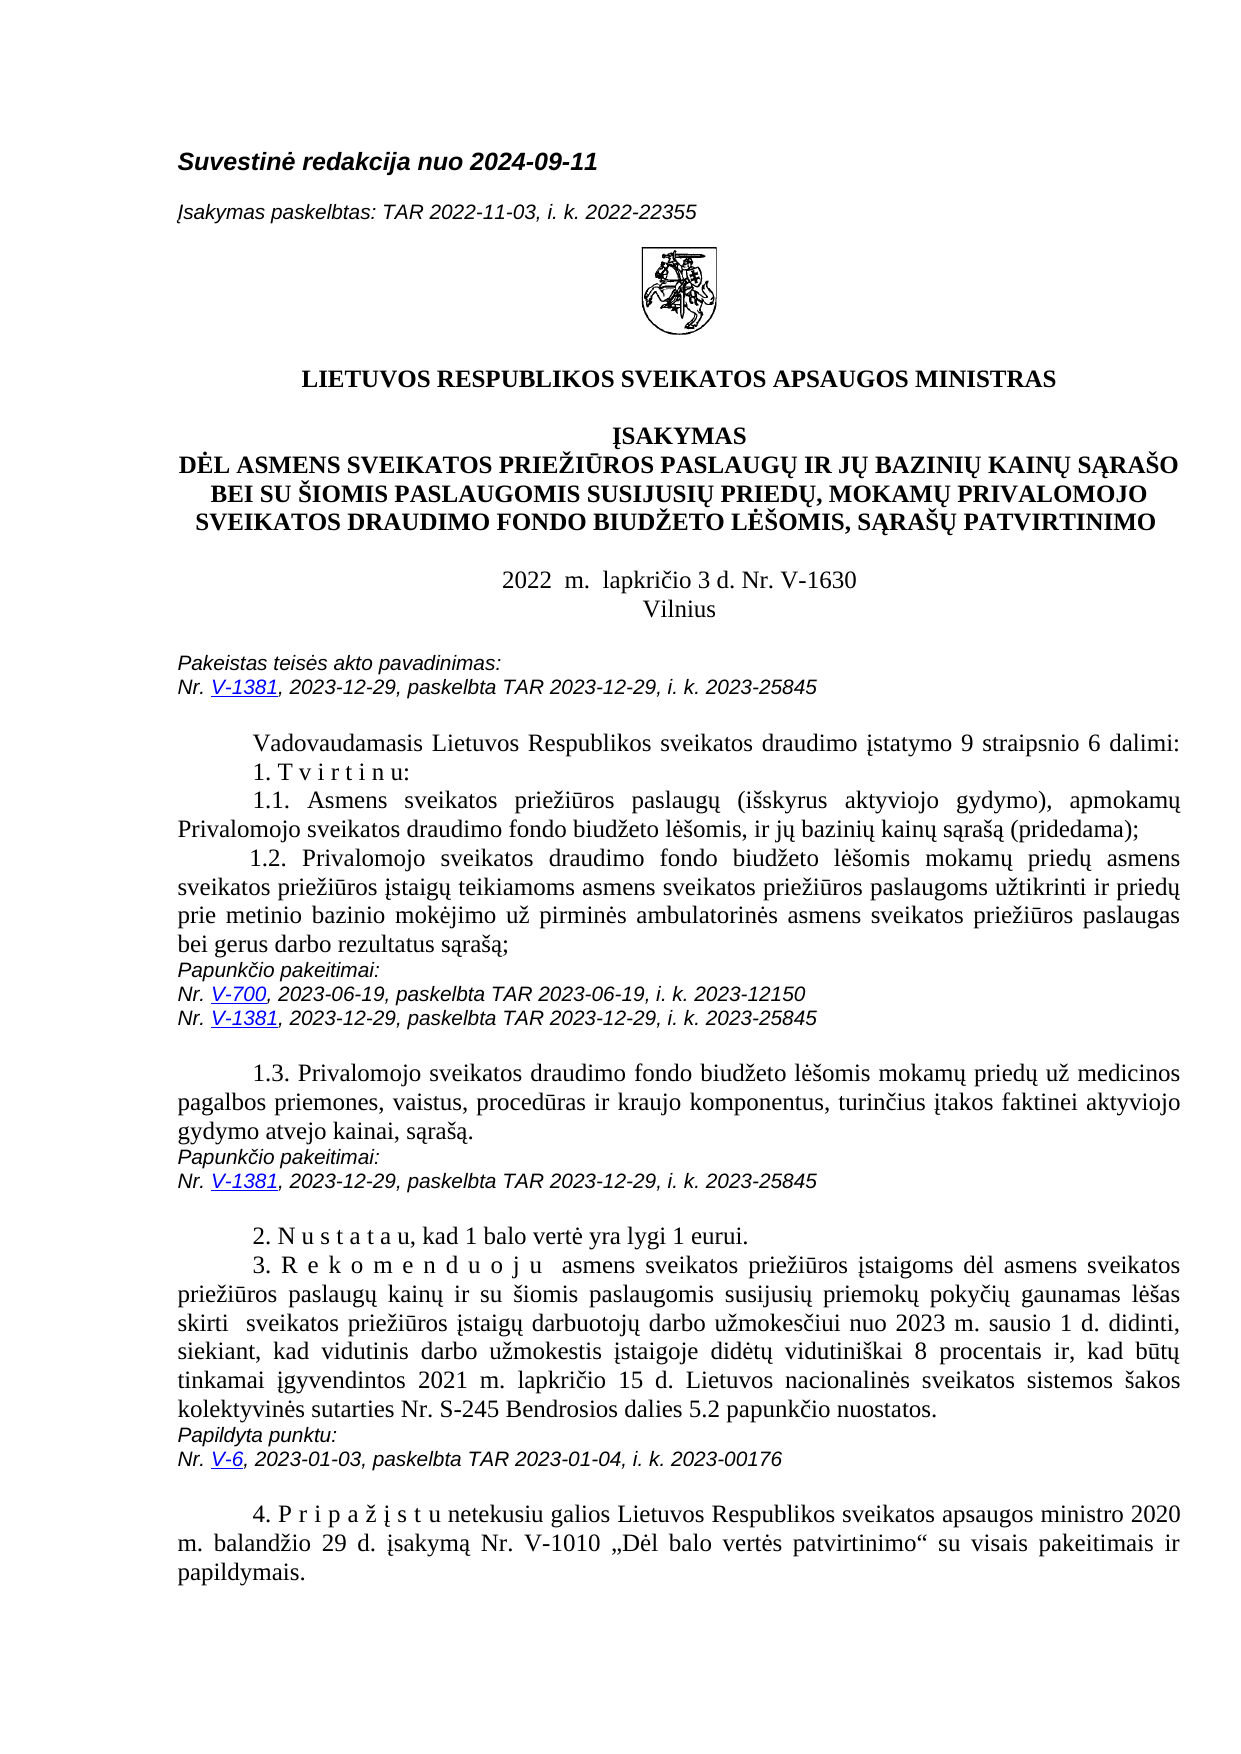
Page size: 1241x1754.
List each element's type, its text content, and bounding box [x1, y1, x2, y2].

text Papunkčio pakeitimai: [177, 958, 1181, 982]
text 1.1. Asmens sveikatos priežiūros paslaugų (išskyrus aktyviojo gydymo), apmokamų Privalomojo sveikatos draudimo fondo biudžeto lėšomis, ir jų bazinių kainų sąrašą (pridedama); [177, 785, 1181, 843]
text Nr. V-1381, 2023-12-29, paskelbta TAR 2023-12-29, i. k. 2023-25845 [177, 1006, 1181, 1030]
text 1.2. Privalomojo sveikatos draudimo fondo biudžeto lėšomis mokamų priedų asmens sveikatos priežiūros įstaigų teikiamoms asmens sveikatos priežiūros paslaugoms užtikrinti ir priedų prie metinio bazinio mokėjimo už pirminės ambulatorinės asmens sveikatos priežiūros paslaugas bei gerus darbo rezultatus sąrašą; [177, 843, 1181, 958]
text Vilnius [177, 594, 1181, 622]
text Nr. V-1381, 2023-12-29, paskelbta TAR 2023-12-29, i. k. 2023-25845 [177, 1169, 1181, 1193]
text Nr. V-1381, 2023-12-29, paskelbta TAR 2023-12-29, i. k. 2023-25845 [177, 675, 1181, 699]
text 2022 m. lapkričio 3 d. Nr. V-1630 [177, 565, 1181, 594]
text Nr. V-6, 2023-01-03, paskelbta TAR 2023-01-04, i. k. 2023-00176 [177, 1447, 1181, 1471]
text 2. N u s t a t a u, kad 1 balo vertė yra lygi 1 eurui. [177, 1221, 1181, 1250]
text ĮSAKYMAS [177, 421, 1181, 450]
text 4. P r i p a ž į s t u netekusiu galios Lietuvos Respublikos sveikatos apsaugos ministro 2020 m. balandžio 29 d. įsakymą Nr. V-1010 „Dėl balo vertės patvirtinimo“ su visais pakeitimais ir papildymais. [177, 1499, 1181, 1586]
text 1.3. Privalomojo sveikatos draudimo fondo biudžeto lėšomis mokamų priedų už medicinos pagalbos priemones, vaistus, procedūras ir kraujo komponentus, turinčius įtakos faktinei aktyviojo gydymo atvejo kainai, sąrašą. [177, 1058, 1181, 1145]
text DĖL ASMENS SVEIKATOS PRIEŽIŪROS PASLAUGŲ IR JŲ BAZINIŲ KAINŲ SĄRAŠO BEI SU ŠIOMIS PASLAUGOMIS SUSIJUSIŲ PRIEDŲ, MOKAMŲ PRIVALOMOJO SVEIKATOS DRAUDIMO FONDO BIUDŽETO LĖŠOMIS, SĄRAŠŲ PATVIRTINIMO [177, 450, 1181, 536]
text Suvestinė redakcija nuo 2024-09-11 [177, 147, 1181, 176]
text Vadovaudamasis Lietuvos Respublikos sveikatos draudimo įstatymo 9 straipsnio 6 dalimi: 1. T v i r t i n u: [252, 728, 1181, 785]
text Nr. V-700, 2023-06-19, paskelbta TAR 2023-06-19, i. k. 2023-12150 [177, 982, 1181, 1006]
text Įsakymas paskelbtas: TAR 2022-11-03, i. k. 2022-22355 [177, 199, 1181, 223]
text Papunkčio pakeitimai: [177, 1145, 1181, 1169]
text Papildyta punktu: [177, 1423, 1181, 1447]
text 3. R e k o m e n d u o j u asmens sveikatos priežiūros įstaigoms dėl asmens sveikatos priežiūros paslaugų kainų ir su šiomis paslaugomis susijusių priemokų pokyčių gaunamas lėšas skirti sveikatos priežiūros įstaigų darbuotojų darbo užmokesčiui nuo 2023 m. sausio 1 d. didinti, siekiant, kad vidutinis darbo užmokestis įstaigoje didėtų vidutiniškai 8 procentais ir, kad būtų tinkamai įgyvendintos 2021 m. lapkričio 15 d. Lietuvos nacionalinės sveikatos sistemos šakos kolektyvinės sutarties Nr. S-245 Bendrosios dalies 5.2 papunkčio nuostatos. [177, 1250, 1181, 1423]
text LIETUVOS RESPUBLIKOS SVEIKATOS APSAUGOS MINISTRAS [177, 364, 1181, 392]
text Pakeistas teisės akto pavadinimas: [177, 651, 1181, 675]
